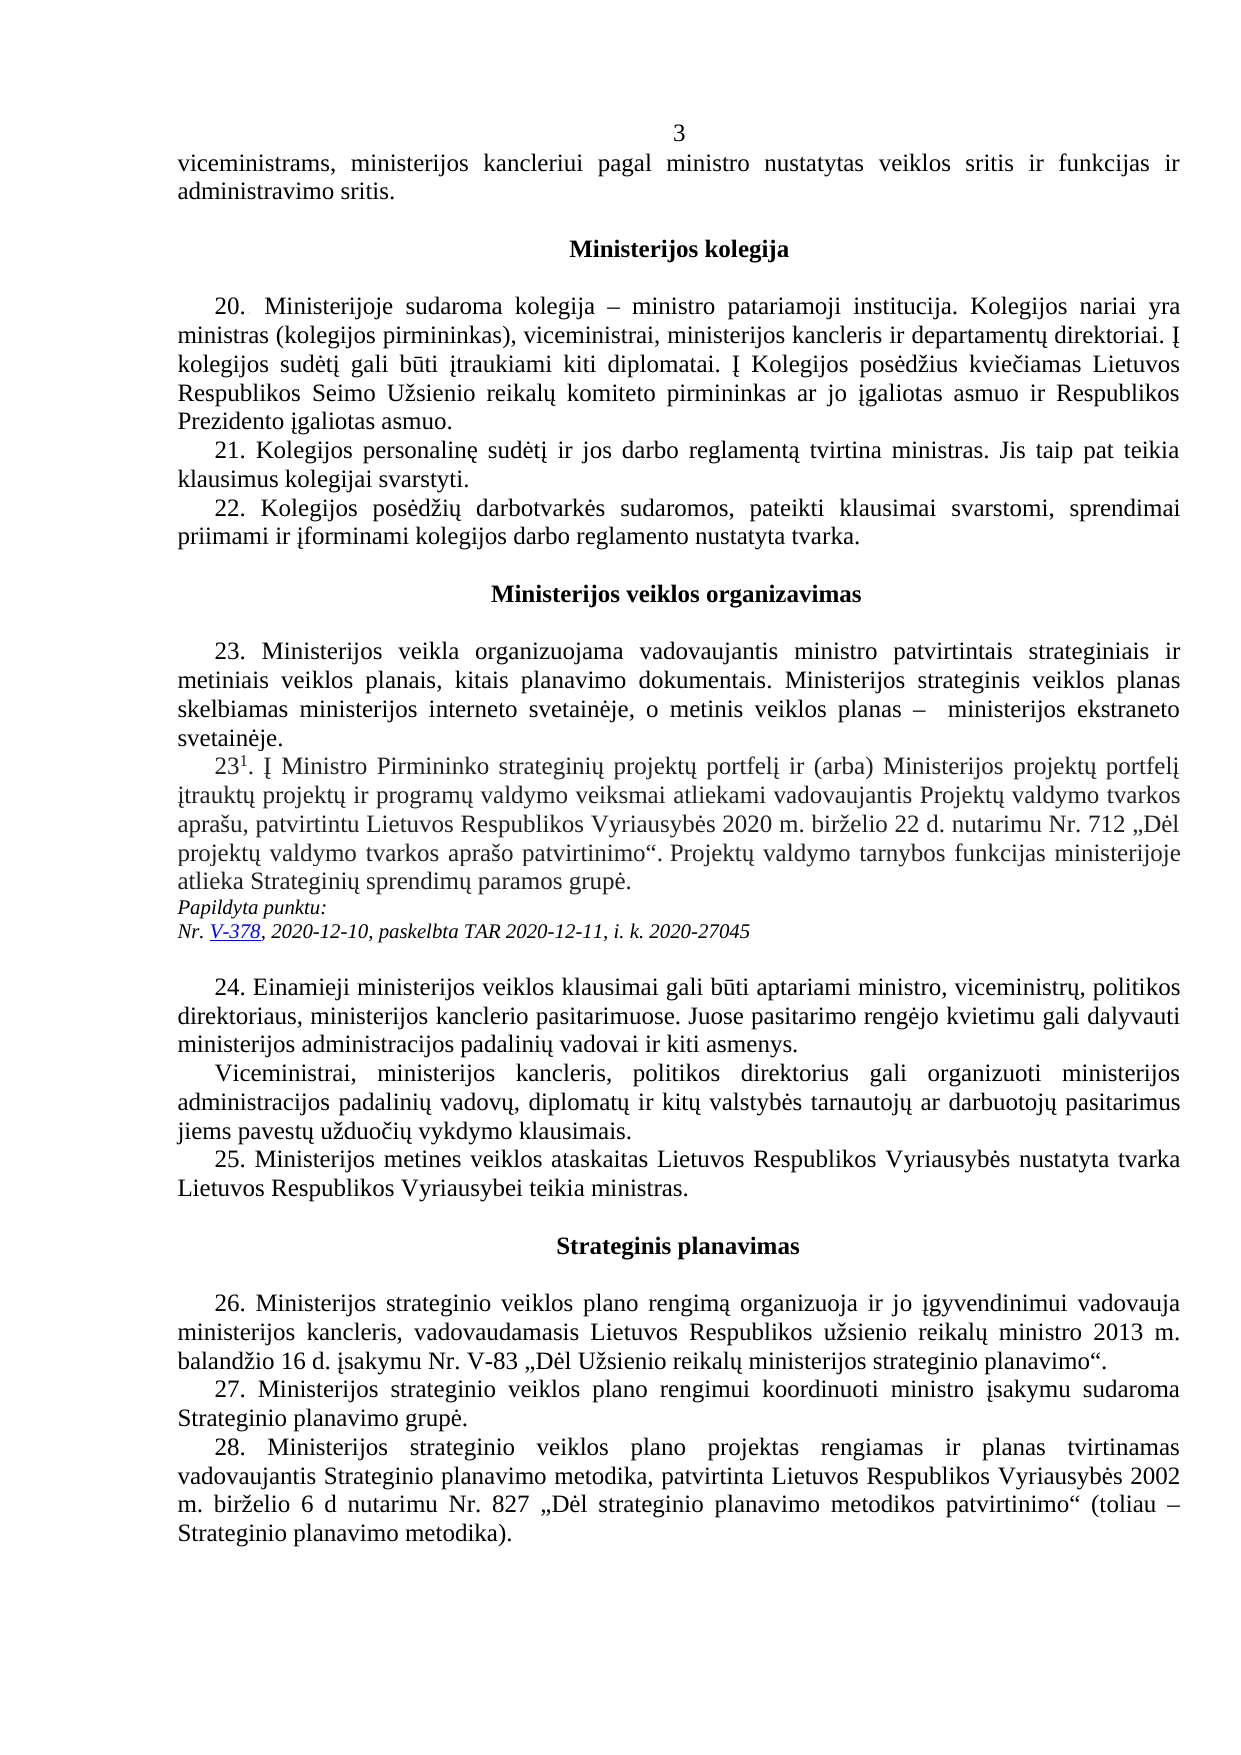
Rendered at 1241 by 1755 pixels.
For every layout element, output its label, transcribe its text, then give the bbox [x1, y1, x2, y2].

text 20.. Ministerijoje sudaroma kolegija – ministro patariamoji institucija. Kolegijos nariai yra ministras (kolegijos pirmininkas), viceministrai, ministerijos kancleris ir departamentų direktoriai. Į kolegijos sudėtį gali būti įtraukiami kiti diplomatai. Į Kolegijos posėdžius kviečiamas Lietuvos Respublikos Seimo Užsienio reikalų komiteto pirmininkas ar jo įgaliotas asmuo ir Respublikos Prezidento įgaliotas asmuo. [177, 291, 1181, 435]
text 24. Einamieji ministerijos veiklos klausimai gali būti aptariami ministro, viceministrų, politikos direktoriaus, ministerijos kanclerio pasitarimuose. Juose pasitarimo rengėjo kvietimu gali dalyvauti ministerijos administracijos padalinių vadovai ir kiti asmenys. [177, 972, 1181, 1058]
text 26. Ministerijos strateginio veiklos plano rengimą organizuoja ir jo įgyvendinimui vadovauja ministerijos kancleris, vadovaudamasis Lietuvos Respublikos užsienio reikalų ministro 2013 m. balandžio 16 d. įsakymu Nr. V-83 „Dėl Užsienio reikalų ministerijos strateginio planavimo“. [177, 1288, 1181, 1374]
text 22. Kolegijos posėdžių darbotvarkės sudaromos, pateikti klausimai svarstomi, sprendimai priimami ir įforminami kolegijos darbo reglamento nustatyta tvarka. [177, 493, 1181, 550]
text viceministrams, ministerijos kancleriui pagal ministro nustatytas veiklos sritis ir funkcijas ir administravimo sritis. [177, 148, 1181, 205]
text Viceministrai, ministerijos kancleris, politikos direktorius gali organizuoti ministerijos administracijos padalinių vadovų, diplomatų ir kitų valstybės tarnautojų ar darbuotojų pasitarimus jiems pavestų užduočių vykdymo klausimais. [177, 1058, 1181, 1144]
text Nr. V-378, 2020-12-10, paskelbta TAR 2020-12-11, i. k. 2020-27045 [177, 919, 1181, 943]
text Strateginis planavimas [177, 1231, 1178, 1259]
text 25. Ministerijos metines veiklos ataskaitas Lietuvos Respublikos Vyriausybės nustatyta tvarka Lietuvos Respublikos Vyriausybei teikia ministras. [177, 1144, 1181, 1202]
text Ministerijos kolegija [177, 234, 1181, 263]
text 231. Į Ministro Pirmininko strateginių projektų portfelį ir (arba) Ministerijos projektų portfelį įtrauktų projektų ir programų valdymo veiksmai atliekami vadovaujantis Projektų valdymo tvarkos aprašu, patvirtintu Lietuvos Respublikos Vyriausybės 2020 m. birželio 22 d. nutarimu Nr. 712 „Dėl projektų valdymo tvarkos aprašo patvirtinimo“. Projektų valdymo tarnybos funkcijas ministerijoje atlieka Strateginių sprendimų paramos grupė. [177, 751, 1181, 895]
text Papildyta punktu: [177, 895, 1181, 919]
text 27. Ministerijos strateginio veiklos plano rengimui koordinuoti ministro įsakymu sudaroma Strateginio planavimo grupė. [177, 1374, 1181, 1432]
text 28. Ministerijos strateginio veiklos plano projektas rengiamas ir planas tvirtinamas vadovaujantis Strateginio planavimo metodika, patvirtinta Lietuvos Respublikos Vyriausybės 2002 m. birželio 6 d nutarimu Nr. 827 „Dėl strateginio planavimo metodikos patvirtinimo“ (toliau – Strateginio planavimo metodika). [177, 1432, 1181, 1547]
text 23. Ministerijos veikla organizuojama vadovaujantis ministro patvirtintais strateginiais ir metiniais veiklos planais, kitais planavimo dokumentais. Ministerijos strateginis veiklos planas skelbiamas ministerijos interneto svetainėje, o metinis veiklos planas – ministerijos ekstraneto svetainėje. [177, 636, 1181, 751]
text 21. Kolegijos personalinę sudėtį ir jos darbo reglamentą tvirtina ministras. Jis taip pat teikia klausimus kolegijai svarstyti. [177, 435, 1181, 493]
text Ministerijos veiklos organizavimas [177, 579, 1181, 608]
